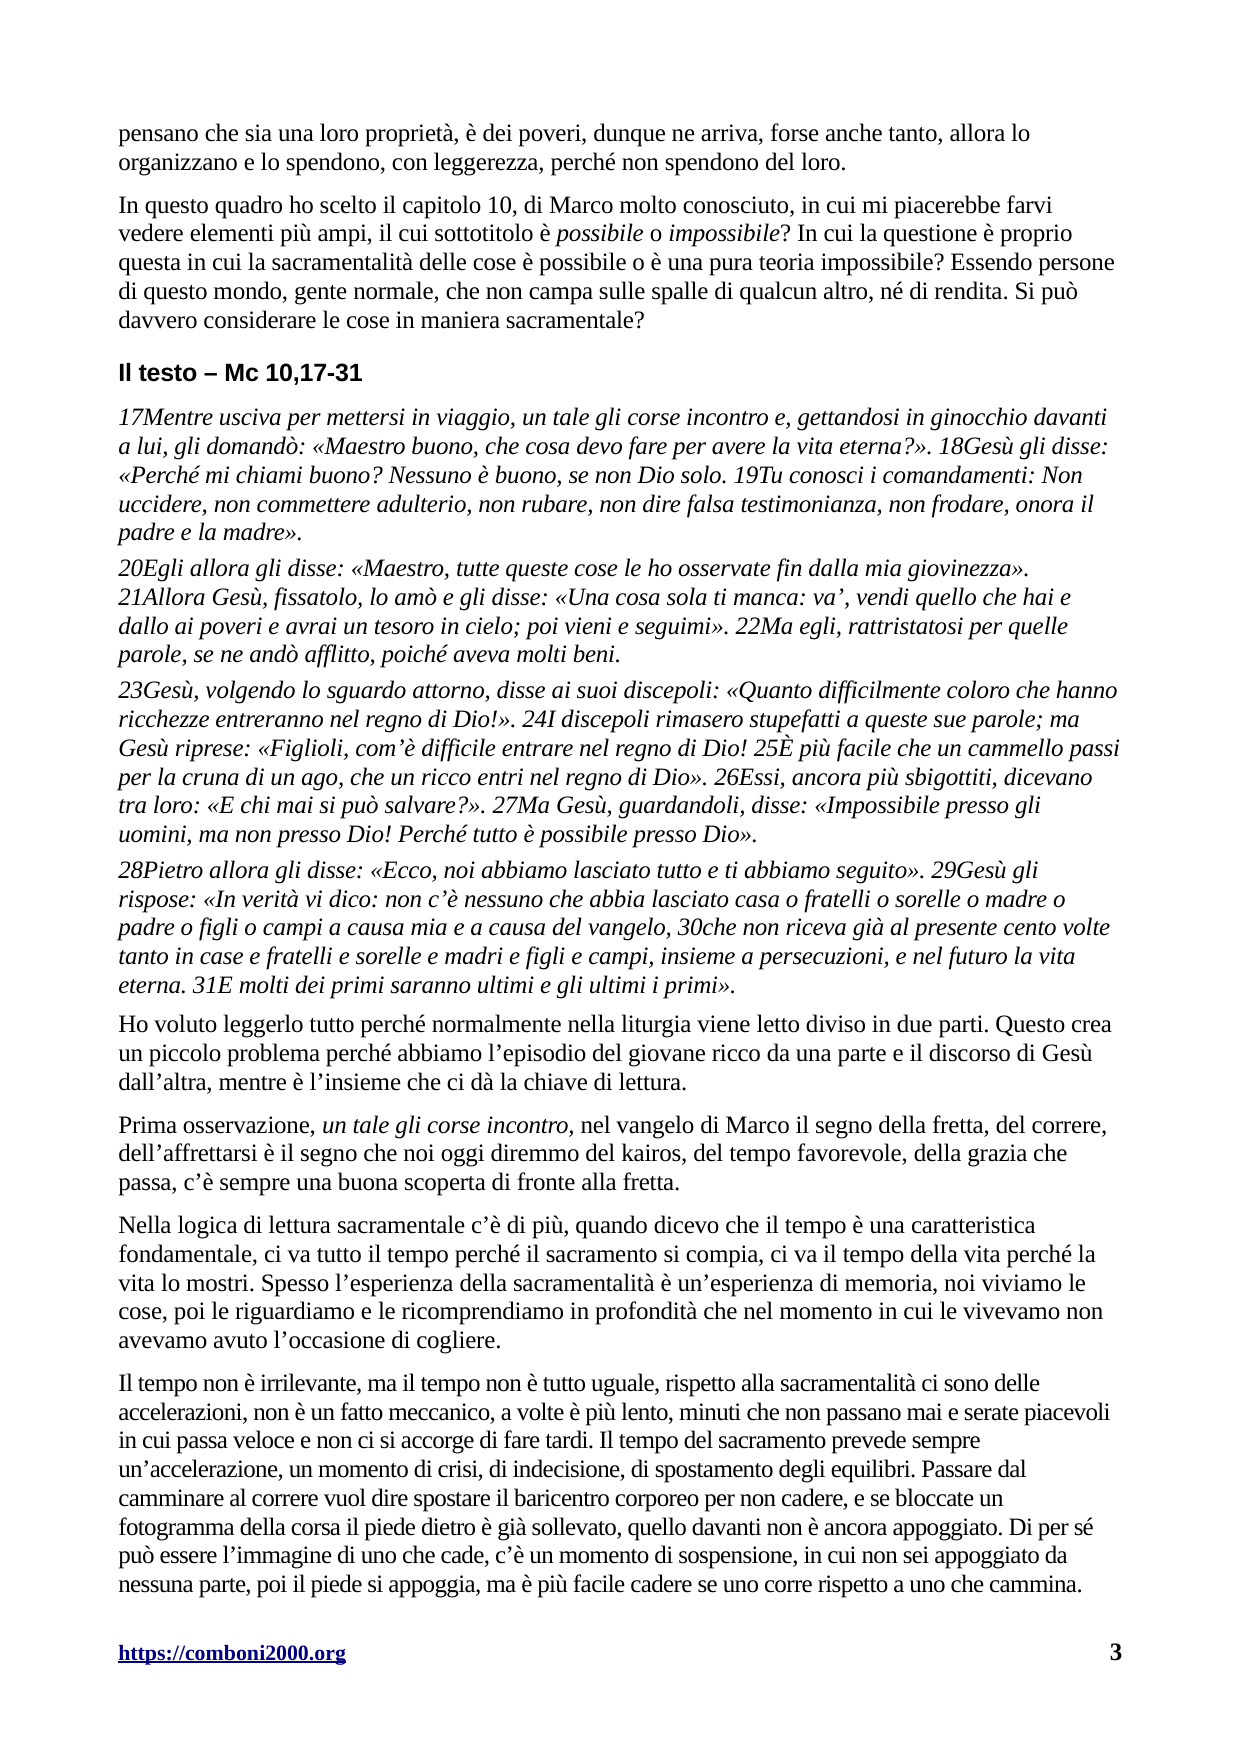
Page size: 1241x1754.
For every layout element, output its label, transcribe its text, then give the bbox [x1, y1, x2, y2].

text pensano che sia una loro proprietà, è dei poveri, dunque ne arriva, forse anche tanto, allora lo organizzano e lo spendono, con leggerezza, perché non spendono del loro. [118, 118, 1122, 176]
subtitle Il testo – Mc 10,17-31 [118, 358, 1122, 387]
text 20Egli allora gli disse: «Maestro, tutte queste cose le ho osservate fin dalla mia giovinezza». 21Allora Gesù, fissatolo, lo amò e gli disse: «Una cosa sola ti manca: va’, vendi quello che hai e dallo ai poveri e avrai un tesoro in cielo; poi vieni e seguimi». 22Ma egli, rattristatosi per quelle parole, se ne andò afflitto, poiché aveva molti beni. [118, 553, 1122, 668]
text 23Gesù, volgendo lo sguardo attorno, disse ai suoi discepoli: «Quanto difficilmente coloro che hanno ricchezze entreranno nel regno di Dio!». 24I discepoli rimasero stupefatti a queste sue parole; ma Gesù riprese: «Figlioli, com’è difficile entrare nel regno di Dio! 25È più facile che un cammello passi per la cruna di un ago, che un ricco entri nel regno di Dio». 26Essi, ancora più sbigottiti, dicevano tra loro: «E chi mai si può salvare?». 27Ma Gesù, guardandoli, disse: «Impossibile presso gli uomini, ma non presso Dio! Perché tutto è possibile presso Dio». [118, 675, 1122, 848]
text Ho voluto leggerlo tutto perché normalmente nella liturgia viene letto diviso in due parti. Questo crea un piccolo problema perché abbiamo l’episodio del giovane ricco da una parte e il discorso di Gesù dall’altra, mentre è l’insieme che ci dà la chiave di lettura. [118, 1009, 1122, 1096]
text In questo quadro ho scelto il capitolo 10, di Marco molto conosciuto, in cui mi piacerebbe farvi vedere elementi più ampi, il cui sottotitolo è possibile o impossibile? In cui la questione è proprio questa in cui la sacramentalità delle cose è possibile o è una pura teoria impossibile? Essendo persone di questo mondo, gente normale, che non campa sulle spalle di qualcun altro, né di rendita. Si può davvero considerare le cose in maniera sacramentale? [118, 190, 1122, 333]
text 17Mentre usciva per mettersi in viaggio, un tale gli corse incontro e, gettandosi in ginocchio davanti a lui, gli domandò: «Maestro buono, che cosa devo fare per avere la vita eterna?». 18Gesù gli disse: «Perché mi chiami buono? Nessuno è buono, se non Dio solo. 19Tu conosci i comandamenti: Non uccidere, non commettere adulterio, non rubare, non dire falsa testimonianza, non frodare, onora il padre e la madre». [118, 402, 1122, 546]
text Il tempo non è irrilevante, ma il tempo non è tutto uguale, rispetto alla sacramentalità ci sono delle accelerazioni, non è un fatto meccanico, a volte è più lento, minuti che non passano mai e serate piacevoli in cui passa veloce e non ci si accorge di fare tardi. Il tempo del sacramento prevede sempre un’accelerazione, un momento di crisi, di indecisione, di spostamento degli equilibri. Passare dal camminare al correre vuol dire spostare il baricentro corporeo per non cadere, e se bloccate un fotogramma della corsa il piede dietro è già sollevato, quello davanti non è ancora appoggiato. Di per sé può essere l’immagine di uno che cade, c’è un momento di sospensione, in cui non sei appoggiato da nessuna parte, poi il piede si appoggia, ma è più facile cadere se uno corre rispetto a uno che cammina. [118, 1368, 1122, 1598]
text Prima osservazione, un tale gli corse incontro, nel vangelo di Marco il segno della fretta, del correre, dell’affrettarsi è il segno che noi oggi diremmo del kairos, del tempo favorevole, della grazia che passa, c’è sempre una buona scoperta di fronte alla fretta. [118, 1110, 1122, 1196]
text Nella logica di lettura sacramentale c’è di più, quando dicevo che il tempo è una caratteristica fondamentale, ci va tutto il tempo perché il sacramento si compia, ci va il tempo della vita perché la vita lo mostri. Spesso l’esperienza della sacramentalità è un’esperienza di memoria, noi viviamo le cose, poi le riguardiamo e le ricomprendiamo in profondità che nel momento in cui le vivevamo non avevamo avuto l’occasione di cogliere. [118, 1210, 1122, 1354]
text 28Pietro allora gli disse: «Ecco, noi abbiamo lasciato tutto e ti abbiamo seguito». 29Gesù gli rispose: «In verità vi dico: non c’è nessuno che abbia lasciato casa o fratelli o sorelle o madre o padre o figli o campi a causa mia e a causa del vangelo, 30che non riceva già al presente cento volte tanto in case e fratelli e sorelle e madri e figli e campi, insieme a persecuzioni, e nel futuro la vita eterna. 31E molti dei primi saranno ultimi e gli ultimi i primi». [118, 855, 1122, 999]
